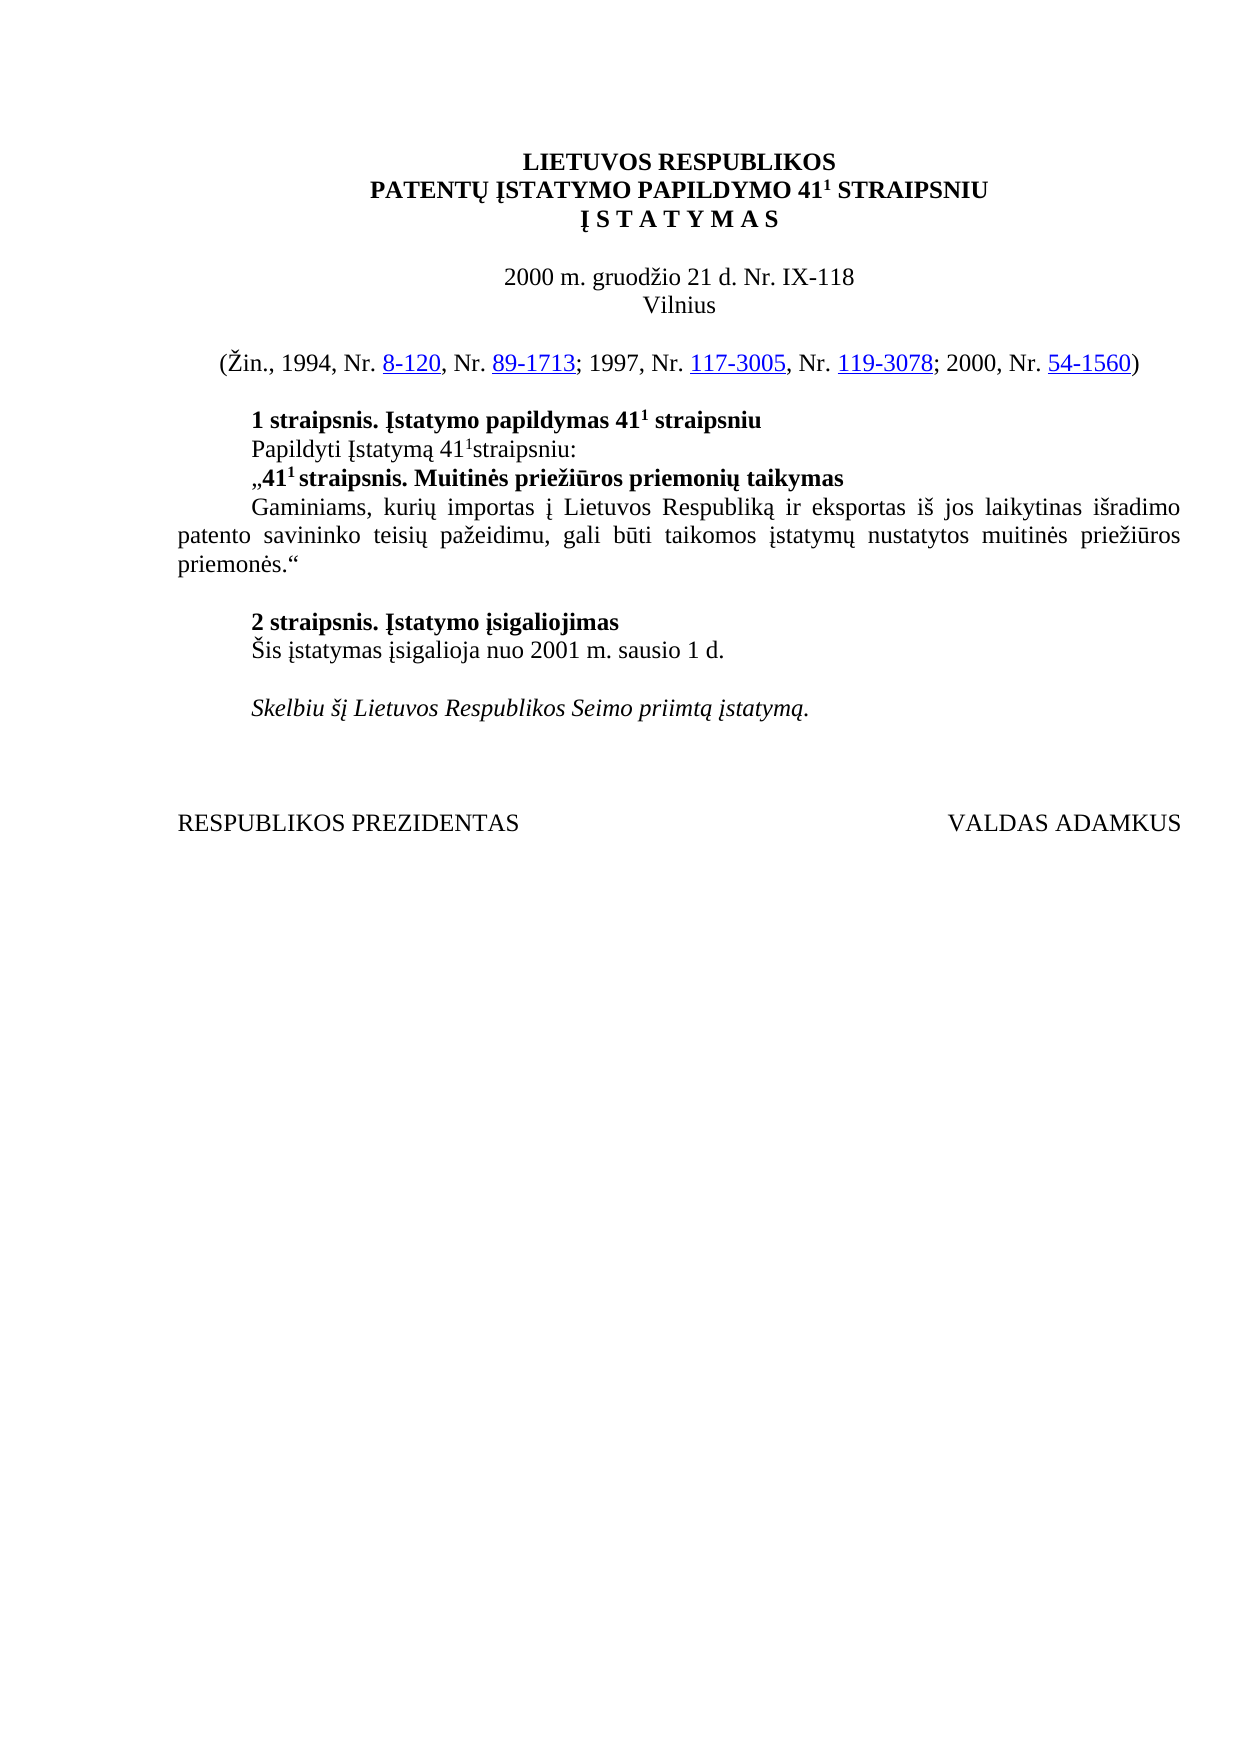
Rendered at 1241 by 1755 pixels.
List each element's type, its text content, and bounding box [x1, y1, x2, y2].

text Į S T A T Y M A S [177, 204, 1181, 233]
text RESPUBLIKOS PREZIDENTAS VALDAS ADAMKUS [177, 808, 1181, 837]
text Vilnius [177, 291, 1181, 319]
text Papildyti Įstatymą 411straipsniu: [177, 434, 1181, 463]
text Šis įstatymas įsigalioja nuo 2001 m. sausio 1 d. [177, 636, 1181, 664]
text LIETUVOS RESPUBLIKOS [177, 147, 1181, 176]
text 2000 m. gruodžio 21 d. Nr. IX-118 [177, 262, 1181, 291]
text „411 straipsnis. Muitinės priežiūros priemonių taikymas [177, 463, 1181, 492]
text Skelbiu šį Lietuvos Respublikos Seimo priimtą įstatymą. [177, 693, 1181, 722]
text (Žin., 1994, Nr. 8-120, Nr. 89-1713; 1997, Nr. 117-3005, Nr. 119-3078; 2000, Nr. 54-1560) [177, 348, 1181, 377]
text PATENTŲ ĮSTATYMO PAPILDYMO 411 STRAIPSNIU [177, 176, 1181, 204]
text 2 straipsnis. Įstatymo įsigaliojimas [177, 607, 1181, 636]
text 1 straipsnis. Įstatymo papildymas 411 straipsniu [177, 406, 1181, 434]
text Gaminiams, kurių importas į Lietuvos Respubliką ir eksportas iš jos laikytinas išradimo patento savininko teisių pažeidimu, gali būti taikomos įstatymų nustatytos muitinės priežiūros priemonės.“ [177, 492, 1181, 578]
